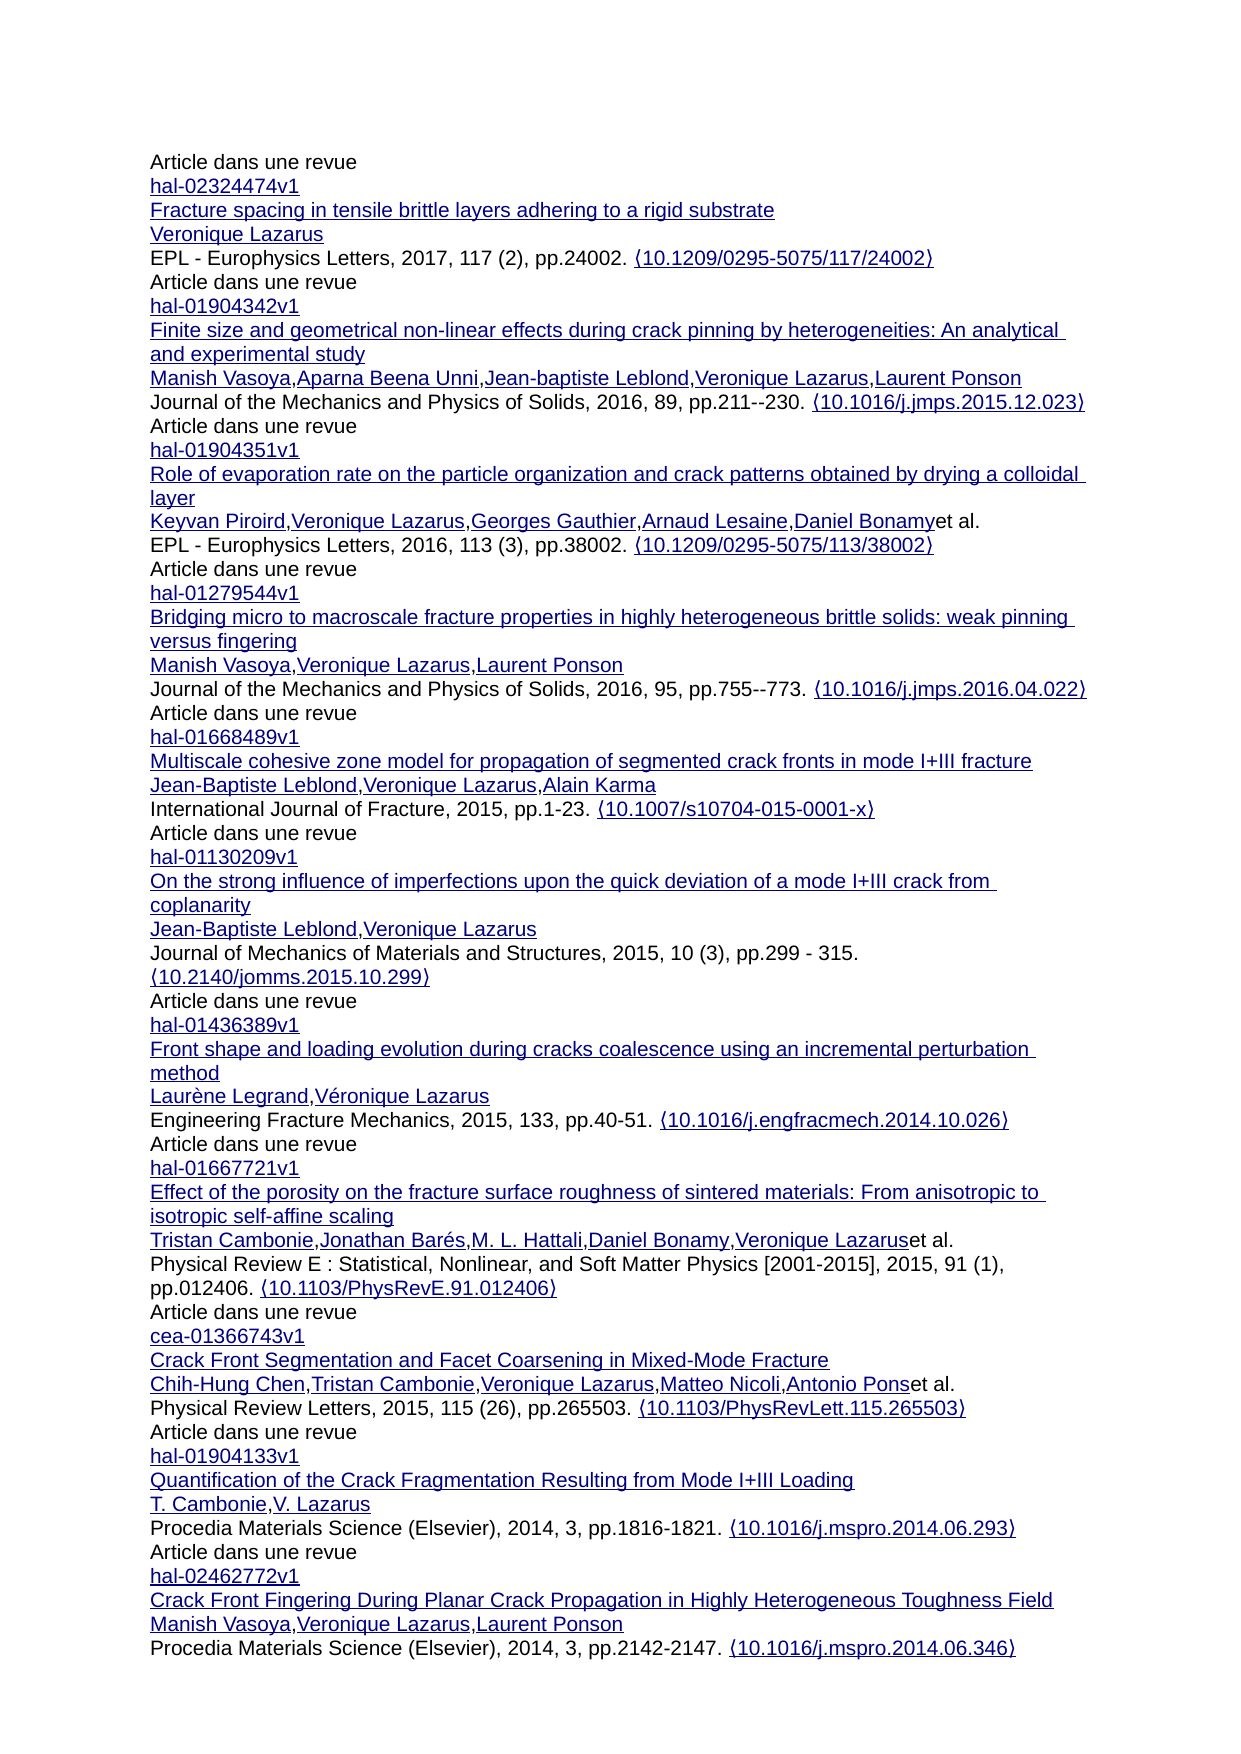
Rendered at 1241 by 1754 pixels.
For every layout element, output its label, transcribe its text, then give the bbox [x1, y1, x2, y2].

table_cell Quantification of the Crack Fragmentation Resulting from Mode I+III Loading T. Cambonie,V. Lazarus Procedia Materials Science (Elsevier), 2014, 3, pp.1816-1821. ⟨10.1016/j.mspro.2014.06.293⟩ Article dans une revue hal-02462772v1 [150, 1468, 1090, 1587]
table_cell Multiscale cohesive zone model for propagation of segmented crack fronts in mode I+III fracture Jean-Baptiste Leblond,Veronique Lazarus,Alain Karma International Journal of Fracture, 2015, pp.1-23. ⟨10.1007/s10704-015-0001-x⟩ Article dans une revue hal-01130209v1 [150, 749, 1090, 869]
table_cell Front shape and loading evolution during cracks coalescence using an incremental perturbation method Laurène Legrand,Véronique Lazarus Engineering Fracture Mechanics, 2015, 133, pp.40-51. ⟨10.1016/j.engfracmech.2014.10.026⟩ Article dans une revue hal-01667721v1 [150, 1036, 1090, 1180]
table_cell Effect of the porosity on the fracture surface roughness of sintered materials: From anisotropic to isotropic self-affine scaling Tristan Cambonie,Jonathan Barés,M. L. Hattali,Daniel Bonamy,Veronique Lazaruset al. Physical Review E : Statistical, Nonlinear, and Soft Matter Physics [2001-2015], 2015, 91 (1), pp.012406. ⟨10.1103/PhysRevE.91.012406⟩ Article dans une revue cea-01366743v1 [150, 1180, 1090, 1348]
table_cell Fracture spacing in tensile brittle layers adhering to a rigid substrate Veronique Lazarus EPL - Europhysics Letters, 2017, 117 (2), pp.24002. ⟨10.1209/0295-5075/117/24002⟩ Article dans une revue hal-01904342v1 [150, 198, 1090, 318]
table_cell On the strong influence of imperfections upon the quick deviation of a mode I+III crack from coplanarity Jean-Baptiste Leblond,Veronique Lazarus Journal of Mechanics of Materials and Structures, 2015, 10 (3), pp.299 - 315. ⟨10.2140/jomms.2015.10.299⟩ Article dans une revue hal-01436389v1 [150, 869, 1090, 1036]
table_cell Crack Front Segmentation and Facet Coarsening in Mixed-Mode Fracture Chih-Hung Chen,Tristan Cambonie,Veronique Lazarus,Matteo Nicoli,Antonio Ponset al. Physical Review Letters, 2015, 115 (26), pp.265503. ⟨10.1103/PhysRevLett.115.265503⟩ Article dans une revue hal-01904133v1 [150, 1348, 1090, 1468]
table_cell Article dans une revue hal-02324474v1 [150, 150, 1090, 198]
table_cell Bridging micro to macroscale fracture properties in highly heterogeneous brittle solids: weak pinning versus fingering Manish Vasoya,Veronique Lazarus,Laurent Ponson Journal of the Mechanics and Physics of Solids, 2016, 95, pp.755--773. ⟨10.1016/j.jmps.2016.04.022⟩ Article dans une revue hal-01668489v1 [150, 605, 1090, 749]
table_cell Finite size and geometrical non‐linear effects during crack pinning by heterogeneities: An analytical and experimental study Manish Vasoya,Aparna Beena Unni,Jean‐baptiste Leblond,Veronique Lazarus,Laurent Ponson Journal of the Mechanics and Physics of Solids, 2016, 89, pp.211--230. ⟨10.1016/j.jmps.2015.12.023⟩ Article dans une revue hal-01904351v1 [150, 318, 1090, 461]
table_cell Crack Front Fingering During Planar Crack Propagation in Highly Heterogeneous Toughness Field Manish Vasoya,Veronique Lazarus,Laurent Ponson Procedia Materials Science (Elsevier), 2014, 3, pp.2142-2147. ⟨10.1016/j.mspro.2014.06.346⟩ [150, 1588, 1090, 1659]
table_cell Role of evaporation rate on the particle organization and crack patterns obtained by drying a colloidal layer Keyvan Piroird,Veronique Lazarus,Georges Gauthier,Arnaud Lesaine,Daniel Bonamyet al. EPL - Europhysics Letters, 2016, 113 (3), pp.38002. ⟨10.1209/0295-5075/113/38002⟩ Article dans une revue hal-01279544v1 [150, 461, 1090, 605]
